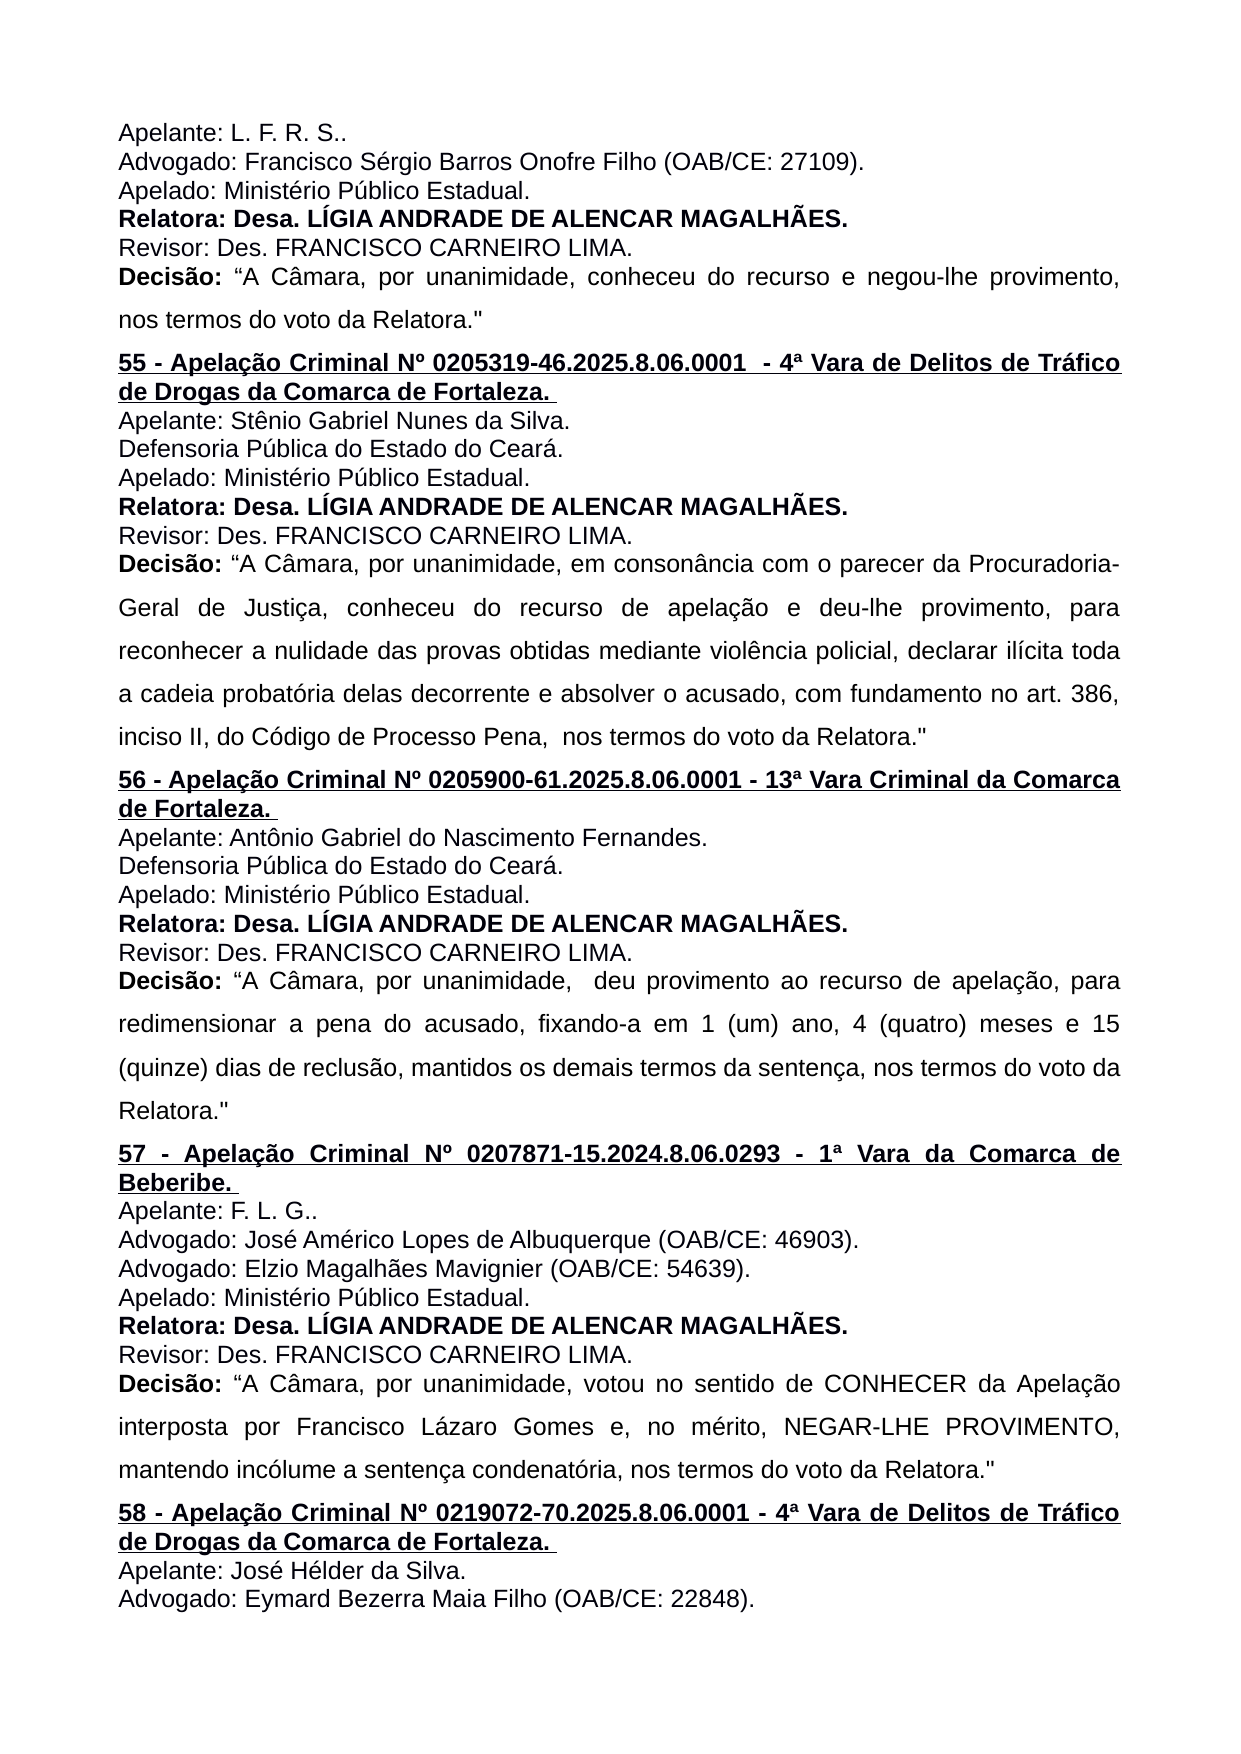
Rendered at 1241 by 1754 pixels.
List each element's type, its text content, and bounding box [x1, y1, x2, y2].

text Relatora: Desa. LÍGIA ANDRADE DE ALENCAR MAGALHÃES. [118, 204, 1122, 233]
text Revisor: Des. FRANCISCO CARNEIRO LIMA. [118, 521, 1122, 549]
text Decisão: “A Câmara, por unanimidade, em consonância com o parecer da Procuradoria-Geral de Justiça, conheceu do recurso de apelação e deu-lhe provimento, para reconhecer a nulidade das provas obtidas mediante violência policial, declarar ilícita toda a cadeia probatória delas decorrente e absolver o acusado, com fundamento no art. 386, inciso II, do Código de Processo Pena, nos termos do voto da Relatora." [118, 549, 1122, 751]
text Revisor: Des. FRANCISCO CARNEIRO LIMA. [118, 937, 1122, 966]
text Advogado: Eymard Bezerra Maia Filho (OAB/CE: 22848). [118, 1584, 1122, 1613]
text Defensoria Pública do Estado do Ceará. [118, 434, 1122, 463]
text Apelante: José Hélder da Silva. [118, 1556, 1122, 1584]
text Apelado: Ministério Público Estadual. [118, 1282, 1122, 1311]
text Revisor: Des. FRANCISCO CARNEIRO LIMA. [118, 233, 1122, 262]
text Advogado: Francisco Sérgio Barros Onofre Filho (OAB/CE: 27109). [118, 147, 1122, 176]
text Decisão: “A Câmara, por unanimidade, deu provimento ao recurso de apelação, para redimensionar a pena do acusado, fixando-a em 1 (um) ano, 4 (quatro) meses e 15 (quinze) dias de reclusão, mantidos os demais termos da sentença, nos termos do voto da Relatora." [118, 966, 1122, 1124]
text Apelante: Antônio Gabriel do Nascimento Fernandes. [118, 822, 1122, 851]
text Revisor: Des. FRANCISCO CARNEIRO LIMA. [118, 1340, 1122, 1369]
text Apelante: F. L. G.. [118, 1196, 1122, 1225]
text 55 - Apelação Criminal Nº 0205319-46.2025.8.06.0001 - 4ª Vara de Delitos de Tráfico [118, 348, 1122, 373]
text Defensoria Pública do Estado do Ceará. [118, 851, 1122, 880]
text 56 - Apelação Criminal Nº 0205900-61.2025.8.06.0001 - 13ª Vara Criminal da Comarca de Fortaleza. [118, 765, 1122, 822]
text Relatora: Desa. LÍGIA ANDRADE DE ALENCAR MAGALHÃES. [118, 492, 1122, 521]
text Apelado: Ministério Público Estadual. [118, 463, 1122, 492]
text Advogado: Elzio Magalhães Mavignier (OAB/CE: 54639). [118, 1254, 1122, 1282]
text Decisão: “A Câmara, por unanimidade, conheceu do recurso e negou-lhe provimento, nos termos do voto da Relatora." [118, 262, 1122, 334]
text Relatora: Desa. LÍGIA ANDRADE DE ALENCAR MAGALHÃES. [118, 909, 1122, 937]
text Relatora: Desa. LÍGIA ANDRADE DE ALENCAR MAGALHÃES. [118, 1311, 1122, 1340]
text Apelante: Stênio Gabriel Nunes da Silva. [118, 406, 1122, 434]
text Advogado: José Américo Lopes de Albuquerque (OAB/CE: 46903). [118, 1225, 1122, 1254]
text Apelante: L. F. R. S.. [118, 118, 1122, 147]
text Decisão: “A Câmara, por unanimidade, votou no sentido de CONHECER da Apelação interposta por Francisco Lázaro Gomes e, no mérito, NEGAR-LHE PROVIMENTO, mantendo incólume a sentença condenatória, nos termos do voto da Relatora." [118, 1369, 1122, 1484]
text de Drogas da Comarca de Fortaleza. [118, 374, 1122, 406]
text Beberibe. [118, 1165, 1122, 1196]
text Apelado: Ministério Público Estadual. [118, 880, 1122, 909]
text Apelado: Ministério Público Estadual. [118, 176, 1122, 204]
text 57 - Apelação Criminal Nº 0207871-15.2024.8.06.0293 - 1ª Vara da Comarca de [118, 1139, 1122, 1164]
text 58 - Apelação Criminal Nº 0219072-70.2025.8.06.0001 - 4ª Vara de Delitos de Tráfico de Drogas da Comarca de Fortaleza. [118, 1498, 1122, 1556]
